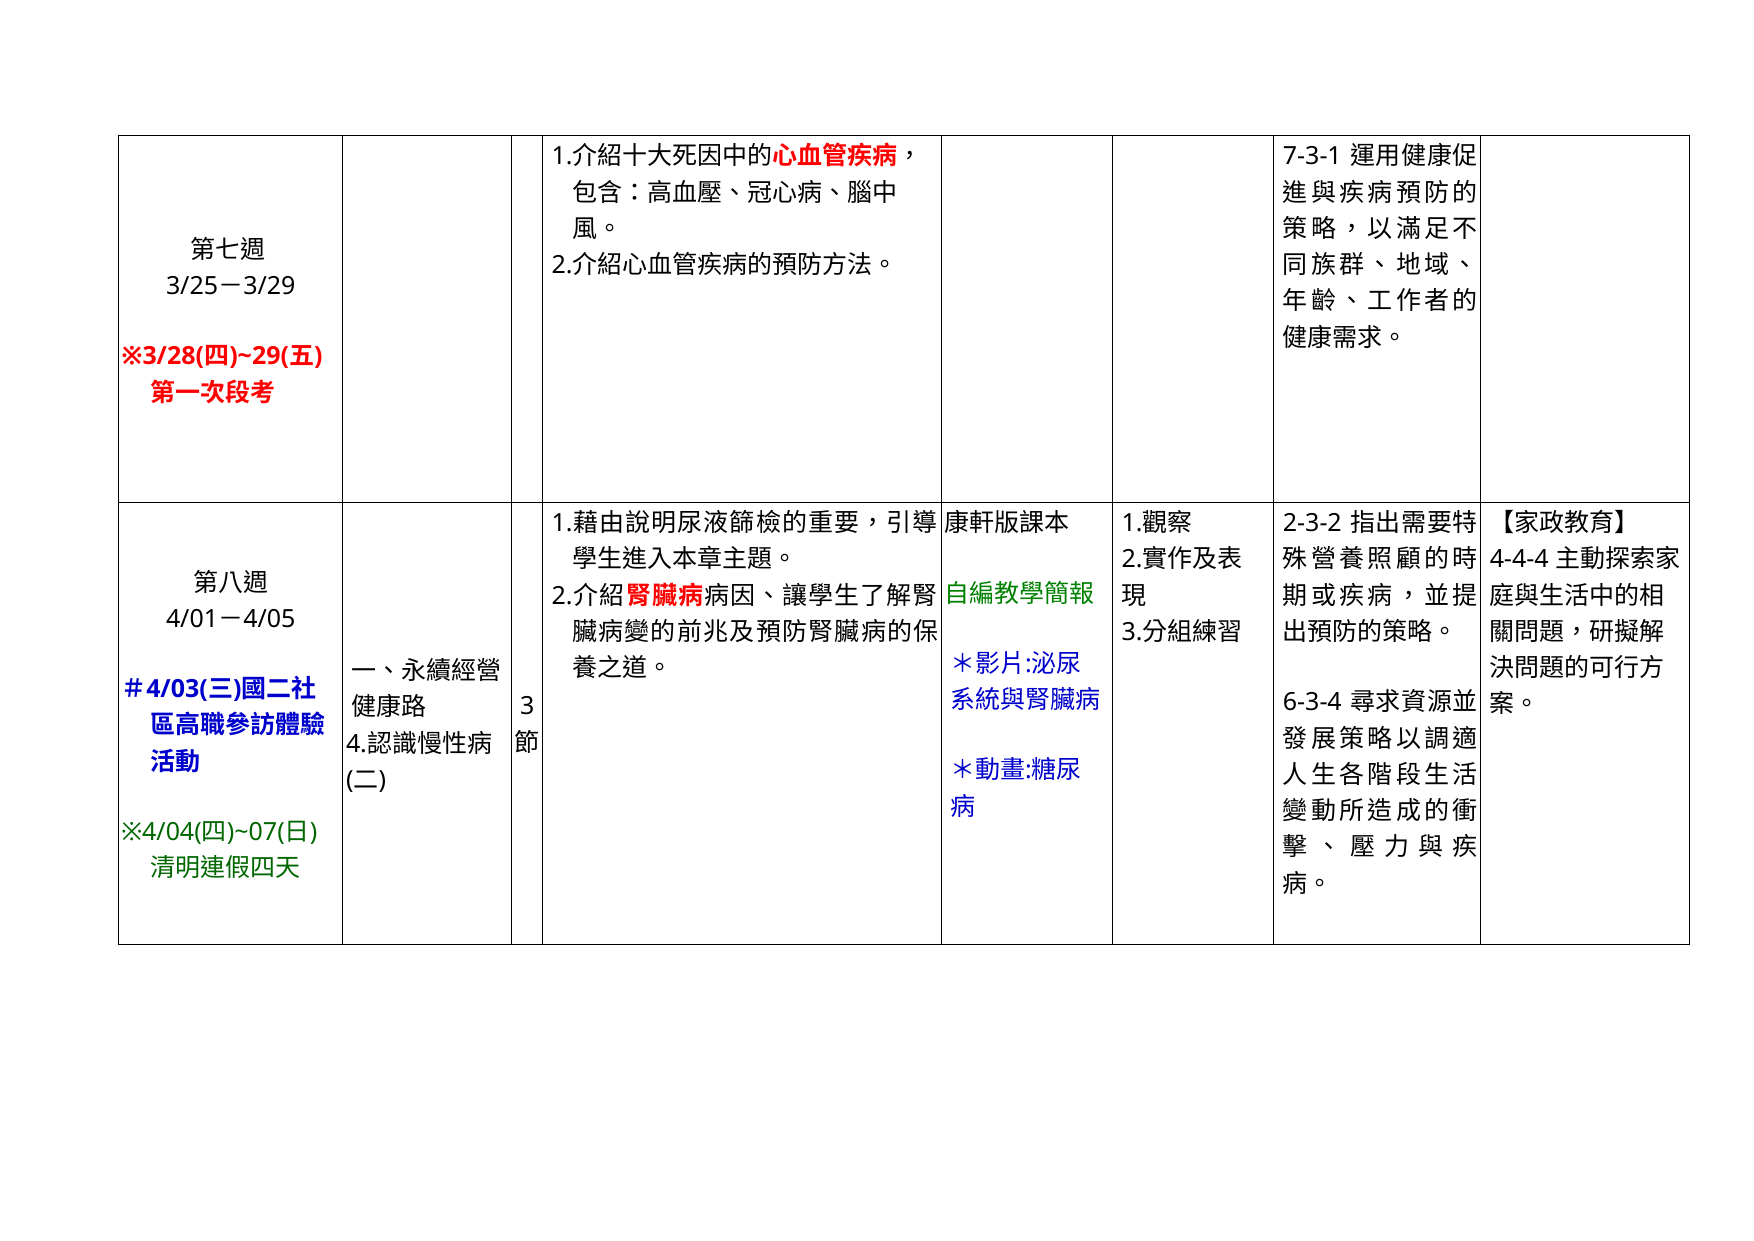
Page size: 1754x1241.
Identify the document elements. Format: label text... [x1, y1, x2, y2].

table_cell [512, 136, 542, 502]
table_cell 1.觀察 2.實作及表現 3.分組練習 [1113, 503, 1273, 943]
table_cell [1481, 136, 1689, 502]
table_cell [343, 136, 511, 502]
table_cell 3節 [512, 503, 542, 943]
table_cell [942, 136, 1112, 502]
table_cell [1113, 136, 1273, 502]
table_cell 一、永續經營健康路 4.認識慢性病(二) [343, 503, 511, 943]
table_cell 【家政教育】 4-4-4 主動探索家庭與生活中的相關問題，研擬解決問題的可行方案。 [1481, 503, 1689, 943]
table_cell 第七週 3/25－3/29 ※3/28(四)~29(五) 第一次段考 [119, 136, 342, 502]
table_cell 第八週 4/01－4/05 ＃4/03(三)國二社區高職參訪體驗活動 ※4/04(四)~07(日) 清明連假四天 [119, 503, 342, 943]
table_cell 康軒版課本 自編教學簡報 ＊影片:泌尿系統與腎臟病 ＊動畫:糖尿病 [942, 503, 1112, 943]
table_cell 1.介紹十大死因中的心血管疾病，包含：高血壓、冠心病、腦中風。 2.介紹心血管疾病的預防方法。 [543, 136, 941, 502]
table_cell 2-3-2 指出需要特殊營養照顧的時期或疾病，並提出預防的策略。 6-3-4 尋求資源並發展策略以調適人生各階段生活變動所造成的衝擊、壓力與疾病。 [1274, 503, 1480, 943]
table_cell 1.藉由說明尿液篩檢的重要，引導學生進入本章主題。 2.介紹腎臟病病因、讓學生了解腎臟病變的前兆及預防腎臟病的保養之道。 [543, 503, 941, 943]
table_cell 7-3-1 運用健康促進與疾病預防的策略，以滿足不同族群、地域、年齡、工作者的健康需求。 [1274, 136, 1480, 502]
